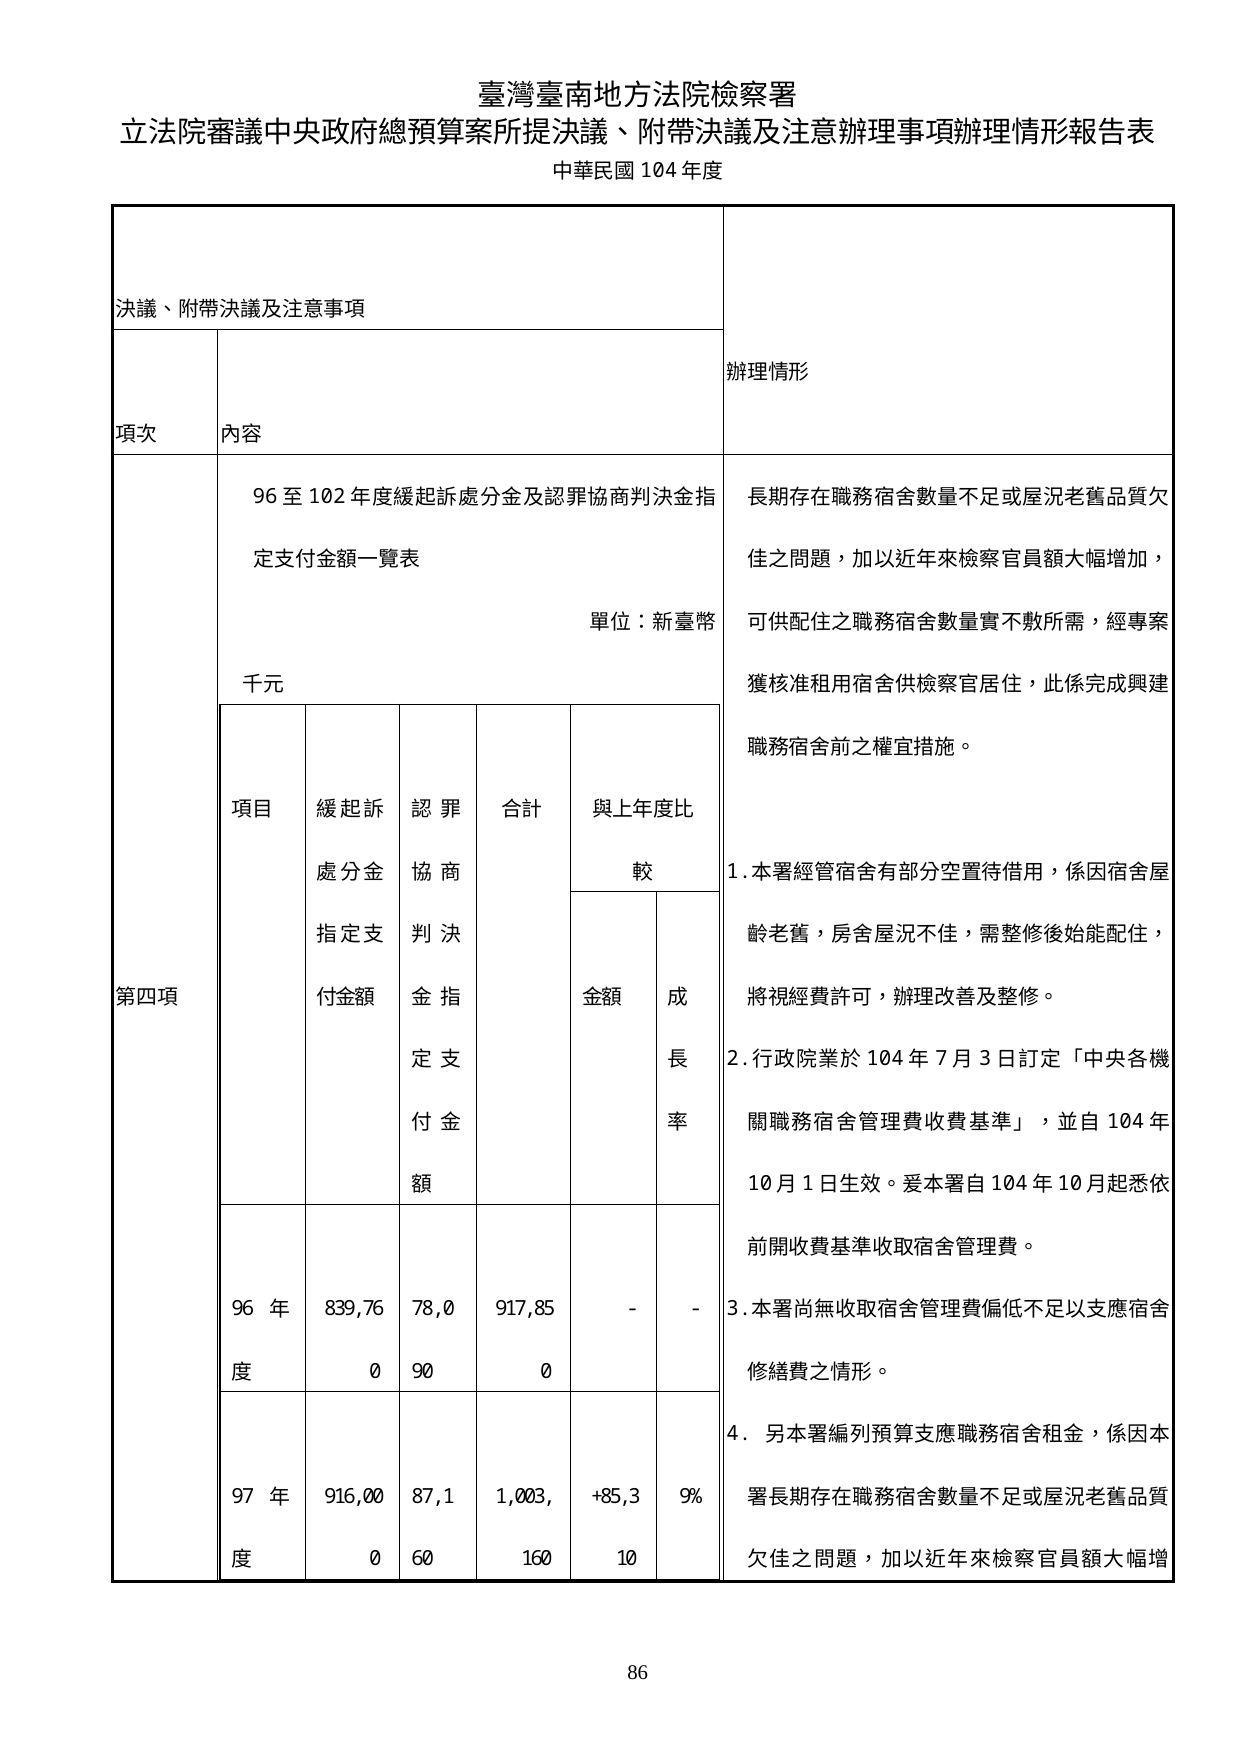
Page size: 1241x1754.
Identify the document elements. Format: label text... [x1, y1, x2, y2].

table_cell 內容 [218, 330, 723, 453]
table_header 緩起訴處分金指定支付金額 [306, 705, 399, 1203]
table_cell 916,000 [306, 1392, 399, 1578]
table_cell 87,160 [400, 1392, 476, 1578]
table_cell 第二項 第三項 第四項 第五項 第六項 第七項 第八項 第九項 第十項 第十一項 第十二項 第十三項 第十四項 第十五項 第十六項 第十七項 第十八項 第八項 第三項 第五項 第十七項 第二十四項 第一項 第二項 第三項 第四項 第一項 第二項 第三項 [114, 455, 217, 1579]
table_header 認罪協商判決金指定支付金額 [400, 705, 476, 1203]
table_cell 1,003,160 [477, 1392, 570, 1578]
table_cell 839,760 [306, 1205, 399, 1391]
table_header 項目 [221, 705, 305, 1203]
table_cell 97年度 [221, 1392, 305, 1578]
table_cell 96年度 [221, 1205, 305, 1391]
table_cell 長期存在職務宿舍數量不足或屋況老舊品質欠佳之問題，加以近年來檢察官員額大幅增加，可供配住之職務宿舍數量實不敷所需，經專案獲核准租用宿舍供檢察官居住，此係完成興建職務宿舍前之權宜措施。 1.本署經管宿舍有部分空置待借用，係因宿舍屋齡老舊，房舍屋況不佳，需整修後始能配住，將視經費許可，辦理改善及整修。 2.行政院業於104年7月3日訂定「中央各機關職務宿舍管理費收費基準」，並自104年10月1日生效。爰本署自104年10月起悉依前開收費基準收取宿舍管理費。 3.本署尚無收取宿舍管理費偏低不足以支應宿舍修繕費之情形。 4. 另本署編列預算支應職務宿舍租金，係因本署長期存在職務宿舍數量不足或屋況老舊品質欠佳之問題，加以近年來檢察官員額大幅增 [724, 455, 1172, 1579]
table_cell 成長率 [657, 892, 719, 1203]
table_cell 917,850 [477, 1205, 570, 1391]
table_cell +85,310 [571, 1392, 656, 1578]
table_cell - [657, 1205, 719, 1391]
table_cell - [571, 1205, 656, 1391]
table_header 辦理情形 [724, 207, 1172, 453]
table_header 合計 [477, 705, 570, 1203]
table_cell 項次 [114, 330, 217, 453]
table_cell 104年度中央政府總預算案針對各機關及所屬統刪項目如下： 1.油料：統刪30%；另隨同減列交通部辦理離島載客船舶油價補貼0.07億元、公路總局辦理公共運輸油價補貼1.05億元。 2.大陸地區旅費：統刪10%。 3.委辦費：除人事行政總處、公務人力發展中心、中央選舉委員會及所屬、公務人員保障暨培訓委員會、警政署及所屬、外交部主管、教育部主管、法務部主管、勞工保險局、職業安全衛生署危險性機械及設備檢查與管理、動植物防疫檢疫局及所屬屠宰衛生檢查、畜禽藥物殘留檢測及檢疫偵測犬業務、衛生福利部落實長照十年計畫、推動長照服務體系及長照服務網業務相關預算、健全緊急醫療照護網絡、健全醫療衛生體系、醫事人力培育與訓練、推動身心障礙醫療復建網絡、社會救助業務、保護服務業務、規劃建立社會工作專業、推動性別暴力防治相關預算、食品藥物管理署科技發展工作及食品藥物管理業務相關預算、社會及家庭署辦理推展身心障礙者福利服務相關預算、文化部主管不刪；智慧財產局、工業局工業技術升級輔導計畫、標準檢驗局及所屬辦理國家度量衡標準實驗室整體運作與發展及民生化學計量標準計畫統刪1%外，其餘統刪10%，其中大陸委員會、考試院、營建署及所屬、消防署及所屬、入出國及移民署、建築研究所、國防部所屬、財政部、國庫署、交通部、中央氣象局、觀光局及所屬、運輸研究所、農業委員會、茶業改良場、疾病管制署、中央健康保險署、社會及家庭署、新竹科學工業園區管理局及所屬、中部科學工業園區管理局及所屬、保險局改以其他項目刪減替代，科目自行調整。 4.一般事務費：除中央研究院、人事行政總處及所屬、國立故宮博物院、中央選舉委員會及所屬、立法院主管、公務人員保障暨培訓委員會、國家文官學院及所屬、監察院、警政署及所屬、外交部主管、體育署、法務部主管、智慧財產局、工業局工業技術升級輔導計畫、勞工保險局、衛生福利部落實長照十年計畫、推動長照服務體系及長照服務網業務相關預算、健全緊急醫療照護網絡、健全醫療衛生體系、醫事人力培育與訓練、推動身心障礙醫療復建網絡、社會救助業務、保護服務業務、規劃建立社會工作專業、推動性別暴力防治相關預算、食品藥物管理署科技發展工作及食品藥物管理業務相關預算、中央健康保險署、社會及家庭署辦理推展身心障礙者福利服務相關預算、國軍退除役官兵輔導委員會聘用照顧服務員及護理人員相關預算不刪外，其餘統刪5%，其中總統府、國家發展委員會、國家通訊傳播委員會、公務人員退休撫卹基金監理委員會、營建署及所屬、消防署及所屬、空中勤務總隊、國防部所屬、賦稅署、臺北國稅局、高雄國稅局、北區國稅局及所屬、中區國稅局及所屬、南區國稅局及所屬、關務署及所屬、財政資訊中心、教育部、國家圖書館、國立公共資訊圖書館、國立教育廣播電臺、國立海洋科技博物館、中小企業處、交通部、民用航空局、中央氣象局、觀光局及所屬、運輸研究所、原子能委員會、放射性物料管理局、核能研究所、水土保持局、農業試驗所、林業試驗所、種苗改良繁殖場、桃園區農業改良場、花蓮區農業改良場、衛生福利部、社會及家庭署、環境檢驗所、環境保護人員訓練所、海岸巡防署主管、新竹科學工業園區管理局及所屬、證券期貨局改以其他項目刪減替代，科目自行調整。 5.軍事裝備設施、房屋建築、車輛及辦公器具、設施及機械設備養護費：除人事行政總處及所屬、國立故宮博物院、中央選舉委員會及所屬、立法院主管、公務人員保障暨培訓委員會、國家文官學院及所屬、監察院、警政署及所屬、中央警察大學設施及機械設備養護費、外交部駐外機構業務計畫、體育署、法務部主管、衛生福利部落實長照十年計畫、推動長照服務體系及長照服務網業務相關預算、保護服務業務相關預算、食品藥物管理署科技發展工作及食品藥物管理業務相關預算、海洋巡防總局艦艇歲修及機械儀器養護費不刪外，其餘統刪5%，其中國家安全會議、國史館臺灣文獻館、中央研究院、行政院、主計總處、國家發展委員會、考試院、公務人員退休撫卹基金監理委員會、內政部、營建署及所屬、消防署及所屬、入出國及移民署、國防部所屬、財政部、國庫署、賦稅署、臺北國稅局、高雄國稅局、北區國稅局及所屬、中區國稅局及所屬、南區國稅局及所屬、關務署及所屬、財政資訊中心、國家圖書館、國立公共資訊圖書館、國立教育廣播電臺、國立海洋科技博物館、交通部、民用航空局、中央氣象局、觀光局及所屬、運輸研究所、公路總局及所屬、原子能委員會、放射性物料管理局、農業委員會、水土保持局、林業試驗所、特有生物研究保育中心、漁業署及所屬、衛生福利部、疾病管制署、中央健康保險署、環境保護署、環境檢驗所、環境保護人員訓練所、海岸巡防署主管、新竹科學工業園區管理局及所屬改以其他項目刪減替代，科目自行調整。 6.國內旅費：除中央研究院、人事行政總處及所屬、國立故宮博物院、中央選舉委員會及所屬、公務人員保障暨培訓委員會、國家文官學院及所屬、監察院主管、警政署及所屬、體育署、法務部主管、工業局工業技術升級輔導計畫、衛生福利部落實長照十年計畫、推動長照服務體系及長照服務網業務相關預算、健全緊急醫療照護網絡、健全醫療衛生體系、醫事人力培育與訓練、推動身心障礙醫療復建網絡、社會救助業務、保護服務業務、規劃建立社會工作專業相關預算、食品藥物管理署科技發展工作及食品藥物管理業務相關預算、社會及家庭署辦理推展身心障礙者福利服務相關預算不刪外，其餘統刪5%，其中國史館臺灣文獻館、主計總處、國家發展委員會、考試院、內政部、營建署及所屬、消防署及所屬、役政署、入出國及移民署、空中勤務總隊、國防部所屬、賦稅署、臺北國稅局、高雄國稅局、北區國稅局及所屬、中區國稅局及所屬、南區國稅局及所屬、關務署及所屬、財政資訊中心、國家圖書館、國立公共資訊圖書館、國立教育廣播電臺、國立海洋科技博物館、交通部、中央氣象局、觀光局及所屬、運輸研究所、公路總局及所屬、原子能委員會、放射性物料管理局、農業委員會、水土保持局、衛生福利部、疾病管制署、社會及家庭署、環境保護署、環境檢驗所、環境保護人員訓練所、新竹科學工業園區管理局及所屬、檢查局、臺灣省政府改以其他項目刪減替代，科目自行調整。 7.國外旅費：除中央研究院、人事行政總處及所屬、國立故宮博物院、中央選舉委員會及所屬、立法院主管委員國會交流事務費、公務人員保障暨培訓委員會、國家文官學院及所屬、監察院、警政署及所屬、中央警察大學、外交部主管、體育署、法務部主管、衛生福利部落實長照十年計畫、推動長照服務體系及長照服務網業務相關預算、推動身心障礙醫療復建網絡、保護服務業務相關預算、食品藥物管理署科技發展工作及食品藥物管理業務相關預算、社會及家庭署辦理推展身心障礙者福利服務相關預算、文化部主管不刪外，其餘統刪5%，其中行政院、主計總處、國家發展委員會、檔案管理局、飛航安全調查委員會、客家委員會及所屬、考試院、銓敘部、公務人員退休撫卹基金監理委員會、公務人員退休撫卹基金管理委員會、審計部、內政部、營建署及所屬、消防署及所屬、役政署、入出國及移民署、建築研究所、空中勤務總隊、國防部所屬、財政部、國庫署、賦稅署、臺北國稅局、高雄國稅局、北區國稅局及所屬、中區國稅局及所屬、南區國稅局及所屬、財政資訊中心、教育部、國民及學前教育署、青年發展署、國家圖書館、國立公共資訊圖書館、國立教育廣播電臺、國家教育研究院、國立海洋科技博物館、工業局、標準檢驗局及所屬、智慧財產局、水利署及所屬、中央地質調查所、交通部、民用航空局、中央氣象局、觀光局及所屬、運輸研究所、公路總局及所屬、勞工保險局、勞動力發展署及所屬、職業安全衛生署、勞動及職業安全衛生研究所、僑務委員會、原子能委員會、輻射偵測中心、放射性物料管理局、核能研究所、農業委員會、林務局、水土保持局、農業試驗所、林業試驗所、水產試驗所、畜產試驗所、家畜衛生試驗所、特有生物研究保育中心、種苗改良繁殖場、高雄區農業改良場、漁業署及所屬、動植物防疫檢疫局及所屬、農糧署及所屬、衛生福利部、疾病管制署、中央健康保險署、社會及家庭署、環境檢驗所、環境保護人員訓練所、新竹科學工業園區管理局及所屬、中部科學工業園區管理局及所屬、南部科學工業園區管理局及所屬、檢查局、臺灣省政府、臺灣省諮議會、福建省政府改以其他項目刪減替代，科目自行調整。 8.出國教育訓練費：除中央研究院、人事行政總處及所屬、中央選舉委員會及所屬、公務人員保障暨培訓委員會、國家文官學院及所屬、警政署及所屬、外交部駐外機構業務計畫、法務部主管、食品藥物管理署科技發展工作及食品藥物管理業務相關預算、文化部主管不刪外，其餘統刪5%，其中主計總處、國家發展委員會、公平交易委員會、飛航安全調查委員會、消防署及所屬、空中勤務總隊、國防部所屬、財政部、關務署及所屬、交通部、中央氣象局、原子能委員會、核能研究所、農業委員會、農業試驗所、水產試驗所、畜產試驗所、家畜衛生試驗所、特有生物研究保育中心、種苗改良繁殖場、臺中區農業改良場、臺南區農業改良場、高雄區農業改良場、花蓮區農業改良場、衛生福利部、疾病管制署、環境保護署、檢查局改以其他項目刪減替代，科目自行調整。 9.設備及投資：除資產作價投資、中央研究院、人事行政總處及所屬、中央選舉委員會及所屬、立法院主管、公務人員保障暨培訓委員會基本行政維持、國家文官學院及所屬、監察院、審計部、警政署及所屬、中央警察大學房屋建築及設備費、外交部駐外機構業務計畫、購置駐外機構館舍計畫與汰換駐外機構公務車預算、法務部主管、勞工保險局、動植物防疫檢疫局高雄分局檢疫行政大樓興建工程、衛生福利部健全緊急醫療照護網絡、健全醫療衛生體系、醫事人力培育與訓練、社會救助業務、保護服務業務相關預算、食品藥物管理署科技發展工作及食品藥物管理業務相關預算、中央健康保險署、社會及家庭署辦理推展身心障礙者福利服務相關預算、海岸巡防署臺北港海巡基地、海洋巡防總局艦艇大修經費及強化海巡編裝發展方案不刪；科技部增撥國家科學技術發展基金統刪1%；文化部主管統刪3%；國立故宮博物院故宮南部院區籌建計畫統刪4%；教育部主管統刪7%外，其餘統刪8%，其中司法院、最高法院、最高行政法院、臺北高等行政法院、臺中高等行政法院、高雄高等行政法院、公務員懲戒委員會、法官學院、智慧財產法院、臺灣高等法院、臺灣高等法院臺中分院、臺灣高等法院臺南分院、臺灣高等法院高雄分院、臺灣高等法院花蓮分院、臺灣臺北地方法院、臺灣士林地方法院、臺灣新北地方法院、臺灣桃園地方法院、臺灣新竹地方法院、臺灣苗栗地方法院、臺灣臺中地方法院、臺灣南投地方法院、臺灣雲林地方法院、臺灣嘉義地方法院、臺灣高雄地方法院、臺灣屏東地方法院、臺灣臺東地方法院、臺灣花蓮地方法院、臺灣宜蘭地方法院、臺灣基隆地方法院、臺灣澎湖地方法院、臺灣高雄少年及家事法院、福建高等法院金門分院、福建金門地方法院、福建連江地方法院、考試院、公務人員退休撫卹基金監理委員會、內政部、役政署、國防部、財政部、賦稅署、臺北國稅局、高雄國稅局、北區國稅局及所屬、中區國稅局及所屬、南區國稅局及所屬、國有財產署及所屬、教育部、國民及學前教育署、國家圖書館、國立公共資訊圖書館、國立教育廣播電臺、國立海洋科技博物館、中央氣象局、觀光局及所屬、運輸研究所、公路總局及所屬、蒙藏委員會、農業委員會、家畜衛生試驗所、環境保護署、環境保護人員訓練所、海洋巡防總局、海岸巡防總局及所屬、金融監督管理委員會、銀行局、證券期貨局改以其他項目刪減替代，科目自行調整。 10.對國內團體之捐助與政府機關間之補助：除法律義務支出、中央研究院、警政署及所屬、外交部、教育部主管、法務部主管、勞工保險局、漁業署捐助各級漁會辦理臺灣地區各漁業通訊電臺營運輔導、衛生福利部捐助財團法人國家衛生研究院發展計畫、落實長照十年計畫、推動長照服務體系及長照服務網業務相關預算、社會救助業務、保護服務業務、健全緊急醫療照護網絡、健全醫療衛生體系、醫事人力培育與訓練、食品藥物管理署科技發展工作及食品藥物管理業務相關預算、中央健康保險署、社會及家庭署辦理長期照顧十年計畫及建置長期照顧服務體系暨推展身心障礙者福利服務相關預算、文化部主管、科技部對國家災害防救科技中心、財團法人國家實驗研究院與國家同步輻射研究中心之捐助不刪；經濟部科技預算、智慧財產局、工業局工業技術升級輔導計畫統刪1%外，其餘統刪5%，其中客家委員會及所屬、內政部、營建署及所屬、國防部所屬、交通部、觀光局及所屬、公路總局及所屬、核能研究所、桃園區農業改良場、動植物防疫檢疫局及所屬、環境保護署、新竹科學工業園區管理局及所屬改以其他項目刪減替代，科目自行調整。 11.對地方政府之補助：除法律義務支出、一般性補助款、教育部主管、法務部主管、衛生福利部落實長照十年計畫、推動長照服務體系及長照服務網業務相關預算、社會救助業務、健全緊急醫療照護網絡、食品藥物管理署科技發展工作及食品藥物管理業務相關預算、中央健康保險署、社會及家庭署辦理長期照顧十年計畫及建置長期照顧服務體系暨推展身心障礙者福利服務相關預算、文化部主管不刪外，其餘統刪5%，其中役政署、觀光局及所屬、動植物防疫檢疫局及所屬、衛生福利部改以其他項目刪減替代，科目自行調整。 12.人事費：除退休退職給付、人事行政總處退休公教人員年終慰問金調整準備、國立故宮博物院、中央選舉委員會及所屬、立法院主管（不含委員問政油料補助費）、公務人員保障暨培訓委員會、國家文官學院及所屬、監察院主管、警政署及所屬、外交部主管、體育署、法務部主管不刪；立法院主管委員問政油料補助費統刪30%外，其餘統刪1%，其中中央研究院、主計總處、公務人力發展中心、地方行政研習中心、檔案管理局、飛航安全調查委員會、公共工程委員會、司法院、最高法院、最高行政法院、臺北高等行政法院、臺中高等行政法院、高雄高等行政法院、公務員懲戒委員會、法官學院、智慧財產法院、臺灣高等法院、臺灣高等法院臺中分院、臺灣高等法院臺南分院、臺灣高等法院高雄分院、臺灣高等法院花蓮分院、臺灣臺北地方法院、臺灣士林地方法院、臺灣新北地方法院、臺灣桃園地方法院、臺灣新竹地方法院、臺灣苗栗地方法院、臺灣臺中地方法院、臺灣南投地方法院、臺灣彰化地方法院、臺灣雲林地方法院、臺灣嘉義地方法院、臺灣臺南地方法院、臺灣高雄地方法院、臺灣屏東地方法院、臺灣臺東地方法院、臺灣花蓮地方法院、臺灣宜蘭地方法院、臺灣基隆地方法院、臺灣澎湖地方法院、臺灣高雄少年及家事法院、福建高等法院金門分院、福建金門地方法院、福建連江地方法院、考試院、考選部、消防署及所屬、役政署、入出國及移民署、建築研究所、空中勤務總隊、國防部所屬、國庫署、臺北國稅局、高雄國稅局、北區國稅局及所屬、中區國稅局及所屬、南區國稅局及所屬、國有財產署及所屬、國家圖書館、國立公共資訊圖書館、國立教育廣播電臺、國立海洋科技博物館、水利署及所屬、中央地質調查所、交通部、民用航空局、中央氣象局、觀光局及所屬、運輸研究所、公路總局及所屬、勞動及職業安全衛生研究所、林務局、水土保持局、畜產試驗所、家畜衛生試驗所、茶業改良場、種苗改良繁殖場、桃園區農業改良場、臺南區農業改良場、環境保護署、環境檢驗所、環境保護人員訓練所、海岸巡防署主管、證券期貨局改以其他項目刪減替代，科目自行調整。 13.國庫署「國債付息」減列2 億元。 近來國際原油價格持續重挫，國內汽、柴油價格亦不斷下跌；日前中油再度宣布自2015年1月12日起調降各式汽、柴油價格，其中95無鉛調降為每公升24.6元，較編製104年度中央政府總預算案時按每公升35.1元編列，已有大幅差距；爰予減列104年度中央政府各機關油料費30%；另年度預算執行中，若遇油價大幅波動，則在油料用量之共同標準範圍內，各機關應依以下原則辦理，主計總處並應追蹤控管執行情形： 1.油價下跌時，按實際油價覈實列支，結餘部分並不得移為他用。 2.油價大幅上漲，致所須經費不足時，得以各機關第一預備金支應；若嚴重不敷，得申請動支第二預備金。 針對104年度中央政府總預算中有關「自由經濟示範區」相關預算共計編列75億9,945萬5,000元，包括：國家發展委員會編列1,670萬元、經濟部智慧財產局編列20萬元、行政院農業委員會編列3億8,573萬元、衛生福利部編列1億4,600萬元、經濟特別收入基金1,000萬元、桃園國際機場股份有限公司6,400萬元、臺灣港務股份有限公司34億3,715萬1,000元、航港建設基金35億3,477萬4,000元、農業特別收入基金490萬元。 經查，「自由經濟示範區規劃方案」於102年8月啟動第1階段推動計畫，自貿港區為自由經濟示範區第1階段之核心，惟推動效益卻未如預期，無法彌補我國港埠整體進出口貨物流失量，且入駐港區事業數及進用員工人數未見成長，此外，再以我國自由貿易港區歷年來入駐港區事業家數及進用員工人數觀之，推行自由貿易示範區計畫後，入駐港區事業數及進用員工人數亦未見明顯成長；另示範區104年度關鍵績效指標考核面向不足，且跨機關間衡量標準不一，有欠妥適。 另，有鑑於「自由經濟示範區規劃方案」尚未三讀通過，各部會即逕自編列該預算執行計畫，實有未當。事實上，就政府不斷宣傳國際的案例：韓國仁川自經區言之，現已證明也將面臨推動困難之困境，事實上，由於外國人移住率過低、招商不易、無法吸引國外資金流入，以及對本國企業限制過多等因素，近年來韓國各界對仁川自經區的發展狀況，出現了諸多的批判。而面對中國上海自貿區實施一年來發現，其光環不但嚴重消退，實施成效更是完全不如預期，但台灣卻為了企圖與中國對接，不斷以此推銷台灣自經區的設立優勢，用錯誤的觀念及手段，實難以帶動台灣經濟升級，更無法為台灣悶經濟注入新的成長動力，且因示範區特別條例尚未審議通過。準此，除交通部自由港區等海空港建設、國家發展委員會、經濟部、衛生福利部及行政院農業委員會等既有不涉及落實自由經濟示範區特別條例相關預算得編列執行外，其餘不得編列。 鑑於多數財團法人收入來源主要依賴政府之補助與委辦收入，或以行使公權力特定政策任務為設置目的，且各該薪資待遇均已相當優渥。因此，相關福利經費之支用更應撙節，避免造成外界觀感不佳，或有浪費政府資源之嫌。爰自104年度起，各財團法人除應比照公務人員取消交通補助費外，亦不得再發放高層主管之房屋津貼。 根據審計部102年度中央政府總決算審核報告指出，政府捐助之財團法人總計152個，基金總額高達2,423億8,298萬餘元。然諸多財團法人財源自籌能力不足，高度仰賴政府財源挹注；依決算審核結果，152個財團法人102年度營收來自政府捐補助（不含捐助基金）或委辦之金額高達近470億元，超過年度整體收入之50%。其中有60家政府捐補助及委辦經費占其年度收入比例逾50%，當中有42家超過70%，逾90%者亦不在少數。 事實上，許多財團法人或已達成設置任務，或因時空環境變遷致設立目的已不復存在，或功能重疊，或已不具實質效益……，本院審查102年度中央政府總預算案時決議：「……要求各該主管機關於6個月內針對所捐助財團法人之設置目的、工作計畫、經費運用、財務狀況、營運績效等，以及任務已達成、設立目的已不復存在或已無營運實益等之財團法人，應向立法院提出評估報告及退場計畫。」，惟迄今僅見公設財團法人不斷設置，卻未見有退場或整併者；長此以往，不僅浪費行政資源，更將形成政府財政負擔。 爰此，104年度中央政府各機關（含營業及非營業基金）應就所主管財團法人設置任務已達成、或設立目的已不復存在、或已無營運實益、或績效不彰、或性質或業務相近者，提出具體之退場或整併計畫及時程，並向立法院各該委員會報告。 公教人員保險法中訂有「眷屬喪葬津貼（最高3個月薪俸額）」，而全國軍公教員工待遇支給要點中，亦列有眷屬死亡之「喪葬補助（最高5個月薪俸額）」之生活津貼，惟該「生活津貼」之規定，並未有法源依據。 公教人員保險既已有眷屬喪葬給付，實已不須再另行由政府預算編列所謂「喪葬補助」，且補助標準還過於保險給付。其他社會保險，如「勞工保險」，亦係將眷屬死亡之喪葬津貼列入保險給付項目，而未有其他政府補助。基於該「喪葬補助」生活津貼係無償性之補助，與保險給付係立基於「保費」之交付而生之補償不同，不應以「月俸」作為補助標準，況月俸愈高者，反而獲得政府愈多之補助，亦有違常理；現行軍公教人員喪葬補助以事實發生當月之薪俸額做為補助基準尚有斟酌空間，建請行政院於6個月內檢討研議其合理性。 根據行政院主計總處訂定之「用途別預算科目分類定義及計列標準表」第一點規定「各機關應詳實按照所管費用性質，就用途別預算科目定義範圍，確定各項費用應歸屬之科目」。惟查部分機關或對定義範圍未盡清楚，或有明知卻仍未照規定歸類之蓄意，例如，明知須列為委辦費，卻以委辦費每年均會被立法院統刪為由，將相關經費改列為「一般事務費」；或明知實際用途為補助，須於預算書中表列，並於機關網站上揭露，卻以「分攤」經費為由改列為「一般事務費」，逃避監督。爰要求行政院應通令各機關單位確實依照所訂標準編製預算，主計單位並應盡預算編審之責，確實審核；日後經查出有未依規定編製預算者，機關單位首長、相關人員應予懲處。 由於各界對於政府部門帶頭使用派遣人力多所撻伐，行政院於99年即鼓勵行政部門辦理勞務採購時，應優先評估以勞務承攬方式辦理；但從行政院各部會及所屬進用之承攬人力的工作內容觀之，多數工作要派機構仍須直接行使指揮監督權，而各部會卻為配合行政院降低派遣勞工人數之要求，特意忽略派遣與承攬之差別，導致派遣人力人數雖然降低，但勞務承攬卻不斷增加之怪象。 經查，依民法規定：承攬謂當事人約定，一方為他方完成一定之工作，他方俟工作完成，給付報酬之契約，在承攬業者依承攬契約而指派所屬勞工（擔任履行輔助人）至定作人處提供勞務之場合；勞動承攬外觀上似乎與勞動派遣相近，但二者間主要差異在於：承攬業者並未將指揮監督權讓與定作人，而勞動派遣部分，要派機構則可直接指揮監督使用派遣勞工。 勞動部為勞政最高主管機關，未明確定義派遣及承攬造成各界多有誤解，已屬失職；而行政院對勞務承攬不斷增加之怪象，非但視而不見，且昧於事實，放任各部會將應運用勞動派遣人力之事項，任意以勞動勞務承攬為之，尤屬不該。 爰要求行政院應： 1.責成勞動部明確定義勞動派遣與勞務承攬，並提出相關檢討報告及改善計畫與具體實施期程。 2.責成勞動部會同人事行政總處，訂定「行政院運用勞動派遣及勞務承攬之應行注意事項」。 3.於104年度起逐步要求各部會通盤檢討勞務採購時勞動派遣及勞務承攬人力運用之需求。 4.依勞動部之定義，於105年度起中央政府總預算書內明列勞動派遣及勞務承攬人力實際運用情況。 依據職業安全衛生法第6條第1項第14款明文規定，雇主應針對防止為採取充足通風、採光、照明、保溫或防濕等引起之危害，提供勞工必要的安全衛生設備及措施。同法第26條亦規定，事業單位以其事業之全部或一部分交付承攬時，應於事先告知該承攬人有關事業工作環境、危害因素既本法及有關安全衛生規定應採取之措施。 查承攬立法院院區清潔廠商第一社會福利基金會卻只提供員工短袖制服，即便寒流低溫特報，員工在戶外低氣溫環境工作只能自行添加薄長袖衣物於短袖衣服內，與其他在院區內行走身著保暖外套其他人員相較保暖性不足。顯然，立法院與基金會要求員工於低氣溫戶外工作，基金會未提供任何禦寒保護措施，立法院也未善盡告知督促之責任。 次查政府採購網統計資訊，第一社會福利基金會亦承攬多家公家機關清潔勞務採購案，包含監察院、科技部、高速公路局北區工程處、衛生福利部國民健康署等等中央政府機關單位。 為避免基層勞工因工作遭逢職業傷病，政府機關應依職業安全衛生法，善盡事業單位督促承攬商符合相關法令之責任，爰要求各政府機關應優先督促清潔勞務承攬商針對戶外工作之員工提供防風保暖之制服。 行政院消費者保護委員會自101年被前行政院長江宜樺降級為行政院消費者保護處後，功能不彰，未能確實保護消費者，在歷次食安風暴中，也未能發揮領頭羊角色保護消費者權益、提出團體訴訟，顯見當初行政院組改決策之不當。尤其現行產業類別多元、消費項目與爭議更是日新月異，消費者保護法裡的定型化契約範本早已不符時代所需，許多民眾根本不知道消費者保護法能申訴及調解消費爭議，遠不如媒體的爆料專線。爰要求行政院應強化消費者保護處職能，並與食安辦公室定期溝通協調，定期就特定產品稽查，以維護消費者權益。 行政院各部會每年皆編列龐大數額之捐、補助費，有的部會之捐、補助費幾乎占其整體預算九成。其中有為數不少的捐、補助費，係對團體及私人補助，惟如此龐大金額之預算，許多部會及所屬卻未於官方網站設有專區，致民眾及團體無法簡便查詢到所需之申請捐、補助費規定，而經常錯失申請時機，甚或因不知有相關捐、補助費，致使本身權益受損。為便利人民共享及公平利用政府資訊，保障民眾知的權利，爰要求行政院及所屬應要求各部會應將「申請捐、補助費用之相關辦法」列入網頁「政府資訊公開」專區內，以利民眾查閱。 行政院於93年為建立公報制度，統一刊載行政院及所屬各機關涉及人民權益之法令等重要事項，以達政府資訊主動公開及保障人民權益之目的，特發行「行政院公報」，並建置「行政院公報資訊網」。惟查該網站部分法規命令、行政規則等修正發布之資訊，並未檢附條文總說明及對照表，人民難以得知政府機關修正之理由與必要性。爰要求行政院公報未來刊載法規，應一併檢附條文總說明及對照表，以便利人民共享及公平利用政府資訊，保障人民知的權利，增進人民對公共事務之瞭解、信賴及監督，並促進民主參與。 為避免濫用政府預算播送形象廣告違反行政中立原則並影響選舉公平，總統副總統任期屆滿前一年內，政府政令宣導廣告應限於社會治安維護、交通秩序疏導、災害防救、傳染病防治、環境保護、節約能源或新法令及政策實施等之宣導廣告，不得播送其他政治性宣導廣告。鑑於原住民族及離島等地區因地理環境特殊，受限於交通不便，醫療資源及健康照護服務相較台灣本島，普遍有不充足與不完善之情形。為使該等地區民眾獲得平等之完善醫療與照顧，104年度中央政府總預算案中有關「原住民族及離島地區醫療、照護、保健相關服務所需及資源建置之相關預算」，請行政院責成主計總處及相關機關覈實配賦額度。 有鑑於臺大醫院兒童醫院已於103年8月1日正式開幕，肩負國家社會大眾之深刻期望，基於兒童是國家未來的重要棟樑，其健康代表著國家未來的競爭力，惟面對少子化問題日益嚴重的台灣，兒童健康問題卻仍未受到政府高度重視。基此，為落實臺大醫院兒童醫院提供國家級兒童醫療服務、研究及教學之任務，特建請教育部與衛生福利部自104年度起，應於業務計畫中，匡列預算納入兒童醫學相關研究主題（例如：一般兒科教學研究、兒童急診教學研究、兒童不當對待（虐待）教學研究、兒童健康褔祉指標教學研究、兒童社區醫學教學研究、青少年醫學教學研究……等等相關研究），並提撥一定比例預算、專款專用做為兒童醫院之臨床教學研究用途，以培養我國兒童醫療與保健人才、照顧轉診難症兒童，及增進我國兒童健康及福祉，並提高我國兒童醫療照顧水準，落實臺大醫院兒童醫院捍衛國家兒童健康之使命。 中華民國104年度中央政府總預算案，有關公務部分各單位預算之審查，歲入、歲出之各款、項、目涉及附屬單位預算營業及非營業部分（如營業盈餘或作業賸餘繳庫等項目），審查報告本應予「暫照列，俟附屬單位預算審議確定，再行調整。」惟倘委員會在審查時，已就該部分預算作成實質上之增刪調整或相關決議，審查總報告仍應尊重委員會審查結果，並予照列。 台灣糖業股份有限公司、台灣中油股份有限公司、台灣電力股份有限公司、台灣自來水股份有限公司四家公司100年度經營績效獎金適用96年修正之「經濟部所屬事業經營績效獎金實施要點」辦理。 附屬單位預算涉及本署應辦部分 通案決議部分 經查「政府資訊公開法」第七條規定，略以：下列政府資訊，除依第十八條規定限制公開或不予提供者外，應主動公開……五、施政計畫、業務統計及研究報告。……前項第五款所稱研究報告，指由政府機關編列預算委託專家、學者進行之報告或派赴國外從事考察、進修、研究或實習人員所提出之報告。 又查，本院審查96年度中央政府總預算案通過之通案決議：(八)自96年度起，中央各行政單位應依「政府資訊公開法」第七條規定，應將預算及決算書、由政府編列預算所完成之研究報告等在網上公布，供全民查閱、(十)鑑於政府資訊公開法已於民國94年12月28日公布施行，各政府機關均應主動公開其行政資訊，爰建議於各機關之入口網站增加「政府資訊公開」之單一窗口，使政府資訊更為公開透明，讓民眾更方便參與政府之政策。而行政院及所屬各機關每年度皆編列龐大預算，委託相關研究單位進行研究計畫，但其中卻有極多研究結果並未主動公開，且常以政府資訊公開法第十八條規定為由，限制公開甚至不予提供，但此種作法，恐將影響民眾查詢之便利性，且有政府部門刻意製造民眾參與政府政策之障礙之嫌。綜上，爰要求行政院及所屬各機關： 1.限制公開甚至不予提供之委託研究計畫，應將不適合公開之部分去除後，仍應於官網之政府資訊公開。 2.應針對研究報告進行盤點，且日後應依相關法規及立法院決議主動公開。 分組審查決議部分 法務部鑑於人道，對陳前總統水扁成立醫療鑑定小組，是否可以保外就醫，我們希望基於人道精神，對凡是現在監獄服刑之受刑人如患有重疾者，應一體適用，從寬認定保外就醫。 「法務部矯正機關作業基金收支保管及運用辦法」第5條規定：「本基金之用途如下：(1)擴充及改良各項作業設備之支出。(2)銷貨、勞務成本之支出。(3)收容人因作業發生傷病、死亡之慰問金。(4)依法提撥補助、獎勵之支出。(5)收容人技能訓練之支出。(6)補助收容人及其家屬醫療、教育及生活照顧之支出。(7)補助犯罪被害人及其家屬醫療、教育及生活照顧之支出。(8)管理及總務支出。(9)其他有關支出。」其中，有關改善收容人醫療、生活設施及技訓設備、補助收容人疾病醫療費用，以及收容人沐浴及炊場所需燃料等經費，應回歸法務部矯正署公務預算，不應再於該基金編列之。爰建請法務部應儘速研議修正「法務部矯正機關作業基金收支保管及運用辦法」。 二、分組審查決議部分： 行政院主管涉及本署應辦部分 妥善運用預算法第4條所列之非營業特種基金，有助於提升行政效率、提供特定政事穩固的財務規模與衡平不同社會價值。惟我國非營業特種基金數目繁多，非但未配合中央政府組織改造予以檢討，其收支更時有違反預算法或替代普通基金而形成所屬機關「小金庫」等情事。矧非營業特種基金之舉借，近年對我國財政紀律產生嚴重影響。爰要求行政院於1個月內，要求各部會檢討所屬非營業特種基金之必要性，並於提送105年中央政府總預算時，說明非營業特種基金整併成果及規劃。 鑑於台灣市場資訊規模遠遜於國外，而國外軟體經常以適合其國內發展之軟體直接套用於國外購買者，並未能實際符合我國實際需求，殷鑑於此，政府應積極獎勵國內軟體業的發展，制定相關方案；目前僅有經濟部為了扶植協助國內軟體產業免於國際大廠的扼殺，已於2014年8月成立軟體採購平台，目的是要讓國內軟體業能在面對國際廠商時有更多的條件可以有平等交流的空間與機會；鑑於國內軟體產業面臨的環境較為惡劣，以及資安軟體產品事涉防護國家安全性質，行政機關在購買資安通訊產品時，應優先採購國內產品，以扶植國內軟體產業之發展，利於提升企業競爭力，也能鼓勵優秀人才留在國內。 司法及法制委員會歲入涉及本署應辦部分 104年度各地方法院檢察署（以下簡稱各地檢署）於「罰款及賠償收入─沒入及沒收財物」科目下，編列緩起訴處分金計13億2,257萬7,000元及認罪協商判決金計3,395萬6,000元，合計13億5,653萬3,000元。經查，104年度所編列緩起訴處分金及認罪協商判決金收入，均低於先前年度實際收入金額，考量近年來該等指定支付金額呈逐年成長趨勢，104年度所編相關收入預算數顯有偏低之虞，應確實依刑事訴訟法規定辦理。 依據103年6月4日修正公布之刑事訴訟法相關規定，緩起訴處分金及認罪協商判決金之全部收支，應納入政府預算體系，該等收入應全數由各地檢署編列歲入預算繳庫。然各地檢署於104年度「罰款及賠償收入─沒入及沒收財務」編列之緩起訴處分金及認罪協商判決金相關收入預算數總計13億5,653萬3,000元，雖已高於102年度決算數及103年度法定預算數；惟以歷年來緩起訴處分金及認罪協商判決金指定支付國庫、公益團體、地方自治團體之總金額觀之（如下表），該等指定支付金額已由96年度之9億1,785萬元，逐年成長至101年度之17億6,528萬元、102年度之18億8,945萬元，除每年度成長率介於3%至37%之間外，自100年度起，每年更呈數億元之增加趨勢。顯見104年度相關收入預算有低估之嫌，爰要求各地方法院檢察署應予檢討改進。 96至102年度緩起訴處分金及認罪協商判決金指定支付金額一覽表 單位：新臺幣千元 據財政部國有財產署提供之資料，截至103年6月底止，法務部及所屬機關經管宿舍共計4,005戶，其中低度利用戶數727戶，比重近二成；且依法務部統計資料，截至102年底止，法務部及所屬機關經管宿舍共計3,966戶，包含首長宿舍32戶、多房間及單房間職務宿舍各2,213戶及1,418戶、眷屬宿舍303戶，其中空置待借用宿舍為首長宿舍7戶、多房間及單房間職務宿舍分別為490戶及330戶，共計827戶仍空置待借用，比重逾二成，足見未能妥適運用宿舍資源。且法務部主管之104年度預算案編列宿舍修繕費894萬3,000元，以及租賃房舍181戶之租金預算5,180萬5,000元，可知104年度宿舍修繕費及宿舍租金共需6,074萬8,000元，對照宿舍管理費歲入預算僅編列757萬9,000元，亦有欠合理。爰此，要求法務部及所屬應檢討現行收取宿舍管理費偏低不足以支應宿舍修繕費之情況，並強化宿舍資源之有效運用，以節省國庫支出。 法務部主管「其他收入─雜項收入─其他雜項收入」科目下，編列借用宿舍者扣回房屋津貼1,905萬4,000元及宿舍管理費757萬9,000元，合計2,663萬3,000元。惟查，法務部及所屬機關經管宿舍中，有近二成低度利用及不乏空置待借用情事，且收取宿舍管理費偏低，已不敷支應宿舍修繕費，加以尚有部分檢察機關另編列預算支應檢察官職務宿舍租金，實有欠當，應檢討收費標準及閒置待用宿舍之運用。 法務部主管 法務部各檢察署第2目「檢察業務」合計5億9,650萬6,000元，凍結十分之一，並就以下5項提案理由，向立法院司法及法制委員會報告並經同意後，始得動支。 1.長久以來，民眾對法官與檢察官處理案件之公平公正性觀感不佳，依據國立中正大學犯罪研究中心103年上半年度全國民眾犯罪被害暨政府維護治安施政滿意度調查，針對「民眾對檢察官審理案件公平公正性的觀感」之調查結果，103年上半年度對於檢察官「不相信」及「完全不相信」的比例雖較102年的76.7%略有降低，但仍高達71%，對於本委員會一再要求法務部檢討民眾對於檢察官濫權起訴、問案態度偏頗、特定偏見等情形之改善顯然未積極督導各檢察署落實執行。俟法務部提出具體改善措施之專案報告再決定動支。 2.我國檢察官與法官固然均具有應中立客觀以發現真實、保障人權之義務，然刑事訴訟制度歷經十餘年之修正，已更明顯的朝向當事人進行方向發展，且檢察官仍帶有一定程度之行政官色彩，受檢察一體之拘束，審檢角色差距將日漸擴大。 現行制度下，檢察署組織依附於《法院組織法》，而檢察官人事制度準用《法官法》。而法曹養成亦有「審檢不分訓」、注重期別等問題；另外，檢察系統獨特之檢察一體亦需搭配書面指揮制度，始可明確達到基層檢察官與具指揮監督權之長官權責相符。為進一步落實審檢分立原則，並確立檢察官職權行使之依據及其定位，法務部實有必要儘速研擬《檢察署組織法》及《檢察官法》。 爰請法務部提出《檢察署組織法》及《檢察官法》草案是否可行之評估報告，並就《法院組織法》第92條明定之「書面指揮制度」具體執行情況提出說明及統計數據，向立法院司法及法制委員會及提案委員報告經同意後，始得動支。 3.鑑於近年來檢察官濫行起訴、上訴、限制人身自由等問題漸受重視，監察院公布之監察成果，多次指出檢警多項重大瑕疵，包括破壞案發現場、刑求逼供、疲勞訊問、疏未蒐集及隱匿重要證據、未遵守標準作業程序，及刑事訴訟法第2條「於被告有利不利之情形均應注意」之規範等，不但影響司法信譽，更嚴重侵害人民權益。 又立法院司法及法制委員會曾多次通過提案，要求法務部研擬檢察官濫行起、上訴之具體行政管考或其他措施，迄今均無下文；法務部雖聲稱將了解各該起、上訴情形，卻又僅以「法律見解不一」一語帶過，無異於認為檢察官起、上訴被法院駁回，全部都是法院的問題，不需設計內部管控機制。監察院多次指出檢察官辦案未依照標準作業流程、隱匿證據等問題，顯見法務部對上述濫權或疏失情形，並不重視。 爰請法務部針對檢察官濫用起訴、上訴、不起訴及強制處分等裁量權之情形，歸納類型並建立判斷標準及具體之究責、管考措施，並向立法院司法及法制委員會及提案委員報告經同意後，始得動支。 4.101年法務部成立「逐步廢除死刑研究推動小組」，並於新聞稿中肯認廢除死刑是法務部終極目標，雖因社會尚未達成共識而未推行相關法案，但揭示小組成立目的係就廢除死刑議題凝聚民意共識、消弭民眾疑慮並進而研擬規劃配套措施及死刑替代方案。又法務部早在96年即已委託中研院做成「廢除死刑暨替代方案之研究」報告，卻未見有任何進一步的政策研擬及制訂，甚為可惜。 爰請法務部就前揭各項問題規劃政策推動方向及提出具體措施，並向立法院司法及法制委員會及提案委員報告，經同意後，始得動支。 5.最高法院檢察署104年度歲出預算第2目「檢察業務」項下編列5,965萬6,000元，預期發揮檢察功能，達到除奸發伏，確保人民權益及社會安寧。惟經查，台灣司法錯／誤判之情況頻仍，打擊民眾對司法信心，並損害人民基本法益。依《刑事訴訟法》第2條規定，實施刑事訴訟程序之公務員，就該管案件，應於被告有利及不利之情形，一律注意；再依同法第427條，檢察官得為受判決人之利益聲請再審。因此，如何確保每一位遭司法定罪之被告確屬有罪，不讓無辜被告冤枉入獄，亦是檢察官之職責所在。 近來科技日新月異，隨著DNA鑑定技術之進步，有越來越多無辜被告重獲平反，國外也陸續開始由官方建立刑事案件覆審機制，找出誤判案件，為被告爭取平反。以美國費城為例，美國費城檢察署即於今年4月成立專案小組，專司調查可能誤判的案件，並展開定罪後救濟。紐約郡檢察署、達拉斯郡檢察署等，也成立Conviction Integrity Unit（完善定罪小組）調查可能遭誤判的確定案件，以維持刑事體系之正當性，區分真正罪犯並讓無辜者獲得平反。 反觀我國，江國慶案、蘇建和案等三人、陳龍綺案等冤案得以平反，均係在民間團體之集結協助下經歷十餘年之奮鬥，始能盼得遲來的正義，而仍有不知其數之無辜被告申冤無門。為確保司法正義之實現，不讓無辜被告求助無門，我國檢察體系實有必要引進國外經驗，建立前述公正客觀的刑事案件覆審機制，調查探究冤獄誤判背後所造成之原因，並尋找能有效改善錯誤定罪的補救途徑以及預防對策。 爰請法務部成立「刑事案件覆審小組」並研擬具體覆審標準，向立法院司法及法制委員會報告及提案委員報告，經同意後，始得動支。 立法院決議獎金之發放「應以法律明定」，法務部及所屬機關編有獎勵工作人員之「其他業務獎金」部分，請人事行政總處及銓敘部儘速研擬提出獎金法制化之法案，送立法院審議。 法務部主管104年度編列查緝毒品、毒品犯罪防制、毒品危害防制等業務所需經費及差旅費計4,271萬3,000元，鑑於我國毒品犯罪人數高居各類罪名之首位，且毒品成癮性高，不易根治，隨著時間推移，毒品犯罪人數增加，而目前毒品犯罪有8成集中於24歲至49歲之青壯年，一旦毒品犯罪年齡下降，將影響國人健康、社會安定及下一代之成長。爰此，要求法務部調查局與各地檢署應積極進行毒品犯罪之查緝活動，截斷毒品來源，以有效遏阻防範國內毒品犯罪。 [218, 455, 723, 1579]
table_header 與上年度比較 [571, 705, 719, 891]
table_cell 金額 [571, 892, 656, 1203]
table_cell 9% [657, 1392, 719, 1578]
table_cell 78,090 [400, 1205, 476, 1391]
table_header 決議、附帶決議及注意事項 [114, 207, 723, 328]
